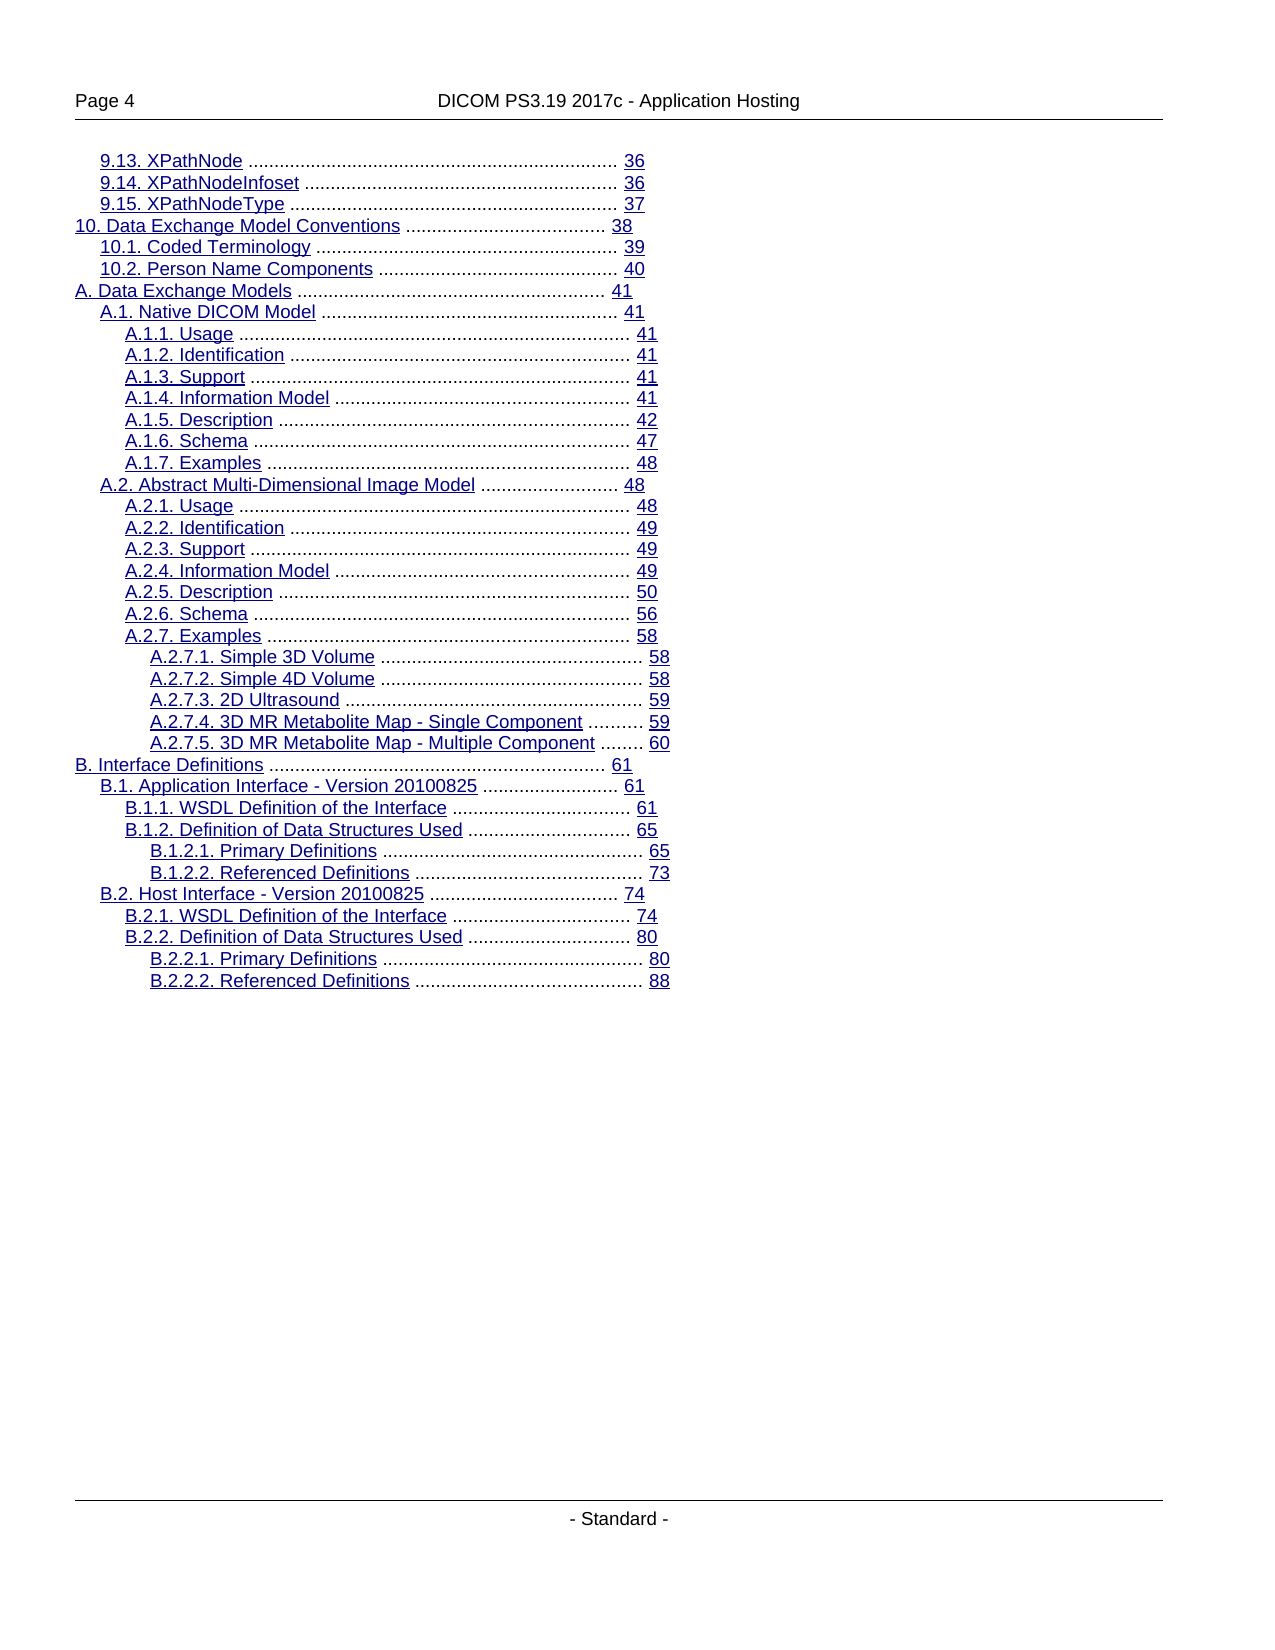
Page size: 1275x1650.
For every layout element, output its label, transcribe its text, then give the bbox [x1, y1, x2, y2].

text A.1.5. Description 0 [125, 409, 1137, 430]
text A.2. Abstract Multi-Dimensional Image Model 0 [100, 473, 1137, 495]
text B.2.1. WSDL Definition of the Interface 0 [125, 905, 1137, 926]
text B.1.2.2. Referenced Definitions 0 [150, 862, 1137, 883]
text A.1.1. Usage 0 [125, 322, 1137, 344]
text 10. Data Exchange Model Conventions 0 [75, 215, 1137, 236]
text A.2.7.3. 2D Ultrasound 0 [150, 689, 1137, 711]
text A.2.1. Usage 0 [125, 495, 1137, 517]
text A.2.3. Support 0 [125, 538, 1137, 560]
text A.1.6. Schema 0 [125, 430, 1137, 452]
text 10.2. Person Name Components 0 [100, 258, 1137, 279]
text 9.15. XPathNodeType 0 [100, 193, 1137, 215]
text A.2.5. Description 0 [125, 581, 1137, 603]
text B.1.2.1. Primary Definitions 0 [150, 840, 1137, 862]
text A.1. Native DICOM Model 0 [100, 301, 1137, 322]
text A.2.6. Schema 0 [125, 603, 1137, 624]
text A.2.7.5. 3D MR Metabolite Map - Multiple Component 0 [150, 732, 1137, 754]
text A.1.4. Information Model 0 [125, 387, 1137, 409]
text A.2.7.2. Simple 4D Volume 0 [150, 667, 1137, 689]
text B. Interface Definitions 0 [75, 754, 1137, 775]
text B.1. Application Interface - Version 20100825 0 [100, 775, 1137, 797]
text A.1.7. Examples 0 [125, 452, 1137, 473]
text A.2.7.4. 3D MR Metabolite Map - Single Component 0 [150, 711, 1137, 732]
text B.2.2.2. Referenced Definitions 0 [150, 969, 1137, 991]
text A.1.3. Support 0 [125, 366, 1137, 387]
text 10.1. Coded Terminology 0 [100, 236, 1137, 258]
text B.1.1. WSDL Definition of the Interface 0 [125, 797, 1137, 818]
text B.2.2.1. Primary Definitions 0 [150, 948, 1137, 969]
text A.2.7.1. Simple 3D Volume 0 [150, 646, 1137, 667]
text A. Data Exchange Models 0 [75, 279, 1137, 301]
text 9.13. XPathNode 0 [100, 150, 1137, 172]
text A.2.2. Identification 0 [125, 517, 1137, 538]
text A.1.2. Identification 0 [125, 344, 1137, 366]
text B.2.2. Definition of Data Structures Used 0 [125, 926, 1137, 948]
text A.2.4. Information Model 0 [125, 560, 1137, 581]
text A.2.7. Examples 0 [125, 624, 1137, 646]
text B.2. Host Interface - Version 20100825 0 [100, 883, 1137, 905]
text 9.14. XPathNodeInfoset 0 [100, 172, 1137, 193]
text B.1.2. Definition of Data Structures Used 0 [125, 818, 1137, 840]
